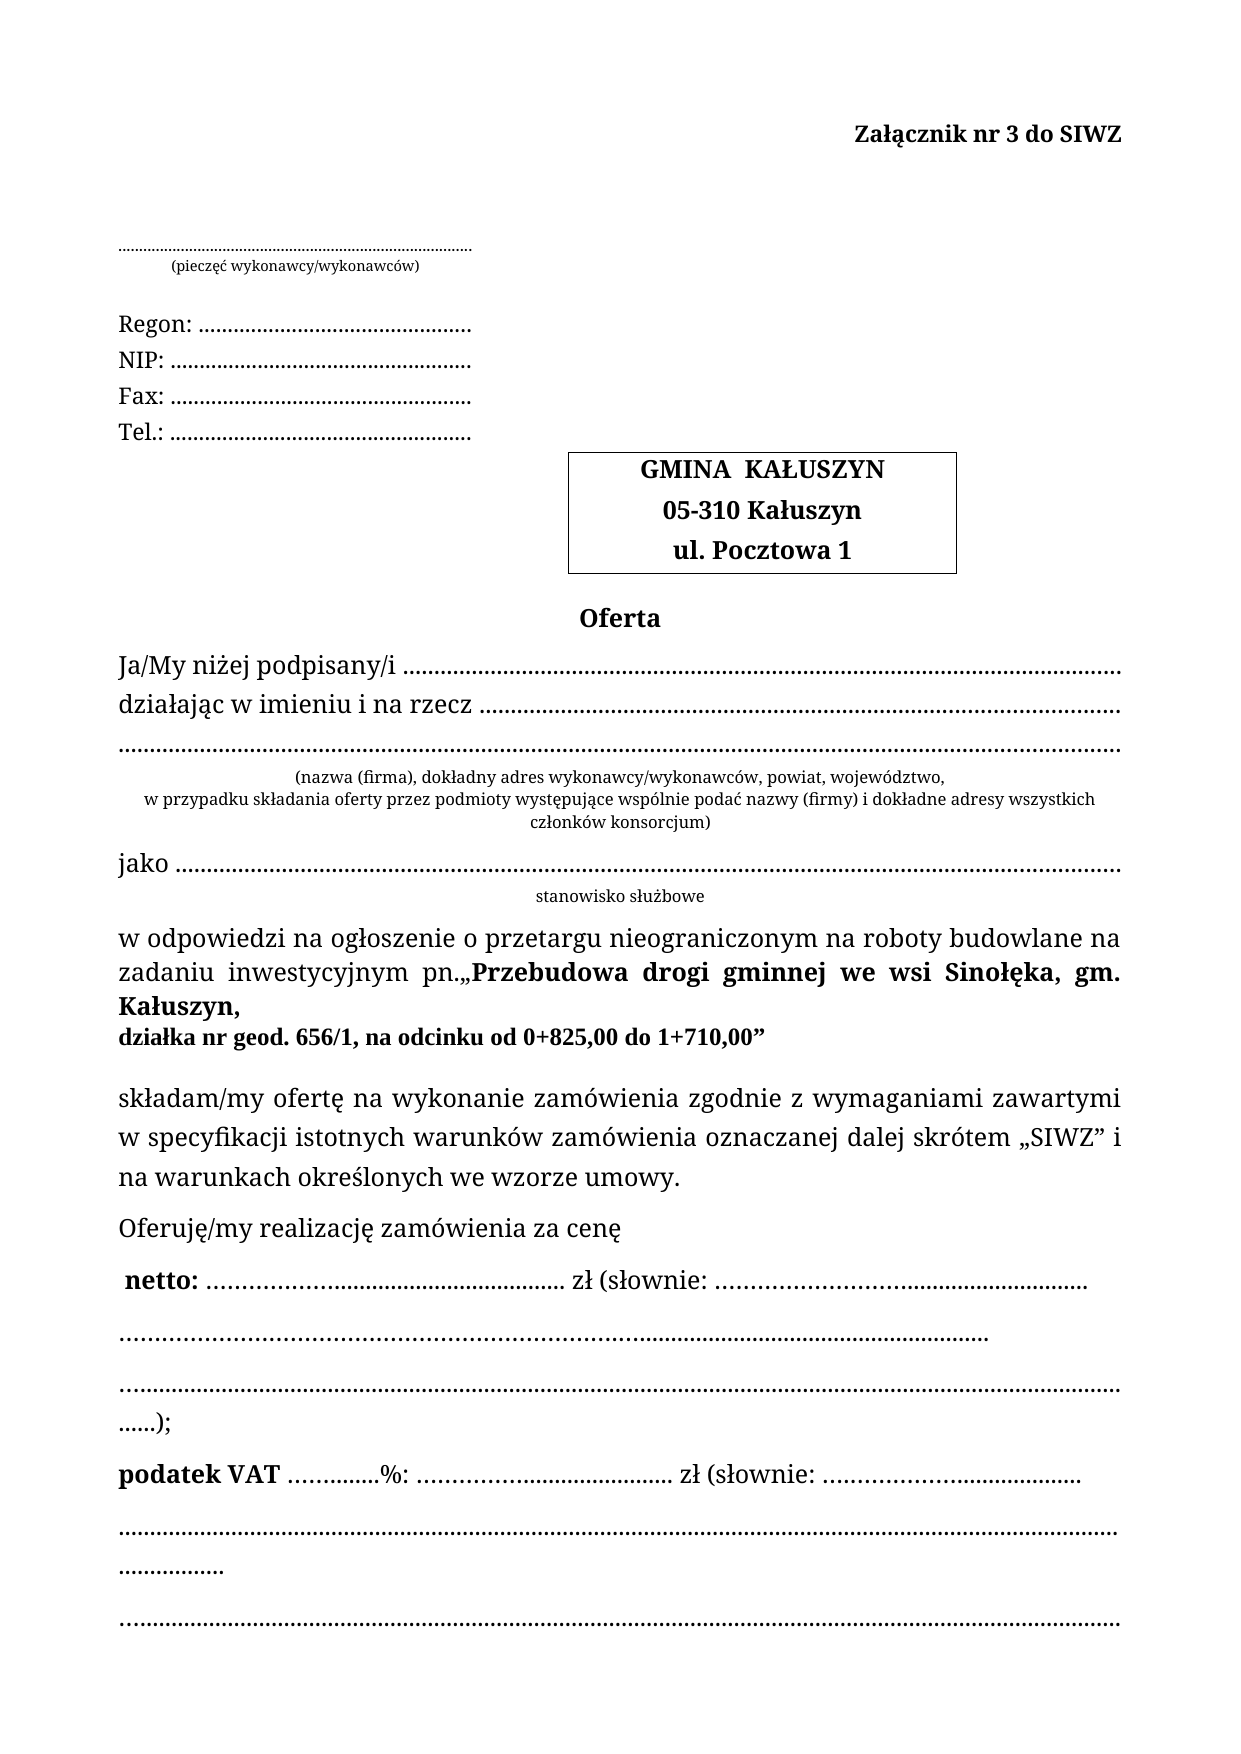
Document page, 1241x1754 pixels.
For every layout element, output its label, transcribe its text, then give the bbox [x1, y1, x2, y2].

text Ja/My niżej podpisany/i [118, 648, 1122, 682]
text działka nr geod. 656/1, na odcinku od 0+825,00 do 1+710,00” [118, 1022, 1122, 1051]
text …...................................................................................................................................................................); [118, 1366, 1122, 1439]
text składam/my ofertę na wykonanie zamówienia zgodnie z wymaganiami zawartymi w specyfikacji istotnych warunków zamówienia oznaczanej dalej skrótem „SIWZ” i na warunkach określonych we wzorze umowy. [118, 1081, 1122, 1193]
text w odpowiedzi na ogłoszenie o przetargu nieograniczonym na roboty budowlane na zadaniu inwestycyjnym pn.„Przebudowa drogi gminnej we wsi Sinołęka, gm. Kałuszyn, [118, 920, 1122, 1022]
text Fax: [118, 380, 1122, 411]
text Tel.: [118, 416, 1122, 447]
text …………………………………………………………….…........................................................ [118, 1314, 1122, 1348]
text (nazwa (firma), dokładny adres wykonawcy/wykonawców, powiat, województwo, [118, 765, 1122, 788]
text Załącznik nr 3 do SIWZ [118, 118, 1122, 149]
text Oferta [118, 601, 1122, 635]
text ................................................................................................................................................................................. [118, 1508, 1122, 1582]
text netto: ………………..................................... zł (słownie: ………………………............................. [118, 1263, 1122, 1297]
text NIP: [118, 344, 1122, 375]
text Oferuję/my realizację zamówienia za cenę [118, 1211, 1122, 1245]
text w przypadku składania oferty przez podmioty występujące wspólnie podać nazwy (firmy) i dokładne adresy wszystkich członków konsorcjum) [118, 788, 1122, 833]
text jako [118, 846, 1122, 880]
text …............................................................................................................................................................. [118, 1599, 1122, 1633]
text stanowisko służbowe [118, 885, 1122, 908]
text podatek VAT ……........%: ……………........................ zł (słownie: ….…………….................... [118, 1457, 1122, 1491]
table_header GMINA KAŁUSZYN 05-310 Kałuszyn ul. Pocztowa 1 [569, 453, 956, 573]
text (pieczęć wykonawcy/wykonawców) [118, 256, 1122, 276]
text działając w imieniu i na rzecz [118, 687, 1122, 721]
text Regon: [118, 308, 1122, 339]
